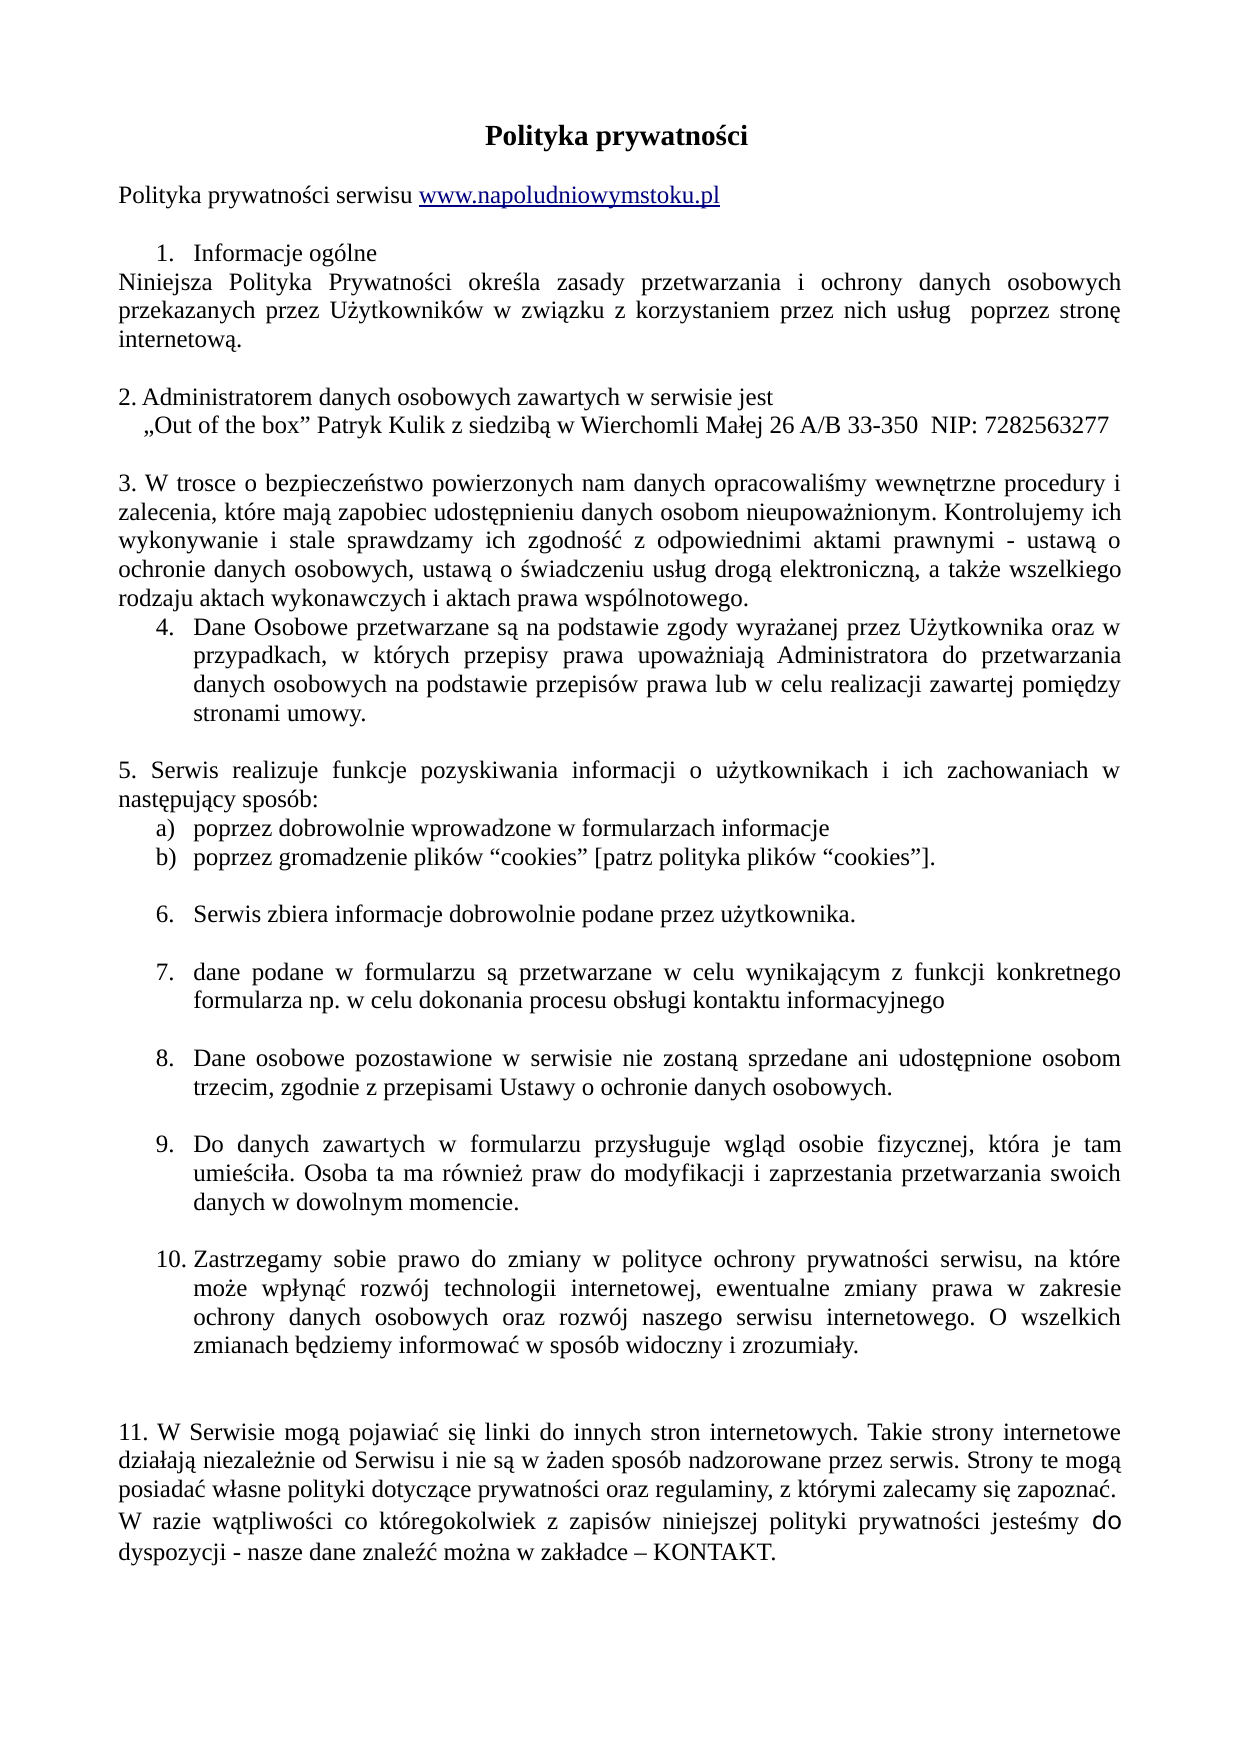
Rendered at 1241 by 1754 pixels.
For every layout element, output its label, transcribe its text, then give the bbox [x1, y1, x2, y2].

text 3. W trosce o bezpieczeństwo powierzonych nam danych opracowaliśmy wewnętrzne procedury i zalecenia, które mają zapobiec udostępnieniu danych osobom nieupoważnionym. Kontrolujemy ich wykonywanie i stale sprawdzamy ich zgodność z odpowiednimi aktami prawnymi - ustawą o ochronie danych osobowych, ustawą o świadczeniu usług drogą elektroniczną, a także wszelkiego rodzaju aktach wykonawczych i aktach prawa wspólnotowego. [118, 468, 1122, 612]
list poprzez gromadzenie plików “cookies” [patrz polityka plików “cookies”]. [156, 842, 1122, 870]
list Dane osobowe pozostawione w serwisie nie zostaną sprzedane ani udostępnione osobom trzecim, zgodnie z przepisami Ustawy o ochronie danych osobowych. [156, 1043, 1122, 1100]
list poprzez dobrowolnie wprowadzone w formularzach informacje [156, 813, 1122, 842]
list Informacje ogólne [156, 238, 1122, 267]
list Serwis zbiera informacje dobrowolnie podane przez użytkownika. [156, 899, 1122, 928]
list Do danych zawartych w formularzu przysługuje wgląd osobie fizycznej, która je tam umieściła. Osoba ta ma również praw do modyfikacji i zaprzestania przetwarzania swoich danych w dowolnym momencie. [156, 1129, 1122, 1215]
text W razie wątpliwości co któregokolwiek z zapisów niniejszej polityki prywatności jesteśmy do dyspozycji - nasze dane znaleźć można w zakładce – KONTAKT. [118, 1503, 1122, 1566]
text Niniejsza Polityka Prywatności określa zasady przetwarzania i ochrony danych osobowych przekazanych przez Użytkowników w związku z korzystaniem przez nich usług poprzez stronę internetową. [118, 267, 1122, 353]
list Zastrzegamy sobie prawo do zmiany w polityce ochrony prywatności serwisu, na które może wpłynąć rozwój technologii internetowej, ewentualne zmiany prawa w zakresie ochrony danych osobowych oraz rozwój naszego serwisu internetowego. O wszelkich zmianach będziemy informować w sposób widoczny i zrozumiały. [156, 1244, 1122, 1359]
list dane podane w formularzu są przetwarzane w celu wynikającym z funkcji konkretnego formularza np. w celu dokonania procesu obsługi kontaktu informacyjnego [156, 957, 1122, 1014]
text 2. Administratorem danych osobowych zawartych w serwisie jest [118, 382, 1122, 410]
text „Out of the box” Patryk Kulik z siedzibą w Wierchomli Małej 26 A/B 33-350 NIP: 7282563277 [118, 410, 1122, 439]
text Polityka prywatności serwisu www.napoludniowymstoku.pl [118, 180, 1122, 209]
list Dane Osobowe przetwarzane są na podstawie zgody wyrażanej przez Użytkownika oraz w przypadkach, w których przepisy prawa upoważniają Administratora do przetwarzania danych osobowych na podstawie przepisów prawa lub w celu realizacji zawartej pomiędzy stronami umowy. [156, 612, 1122, 727]
text Polityka prywatności [118, 118, 1122, 152]
text 11. W Serwisie mogą pojawiać się linki do innych stron internetowych. Takie strony internetowe działają niezależnie od Serwisu i nie są w żaden sposób nadzorowane przez serwis. Strony te mogą posiadać własne polityki dotyczące prywatności oraz regulaminy, z którymi zalecamy się zapoznać. [118, 1417, 1122, 1503]
text 5. Serwis realizuje funkcje pozyskiwania informacji o użytkownikach i ich zachowaniach w następujący sposób: [118, 755, 1122, 813]
